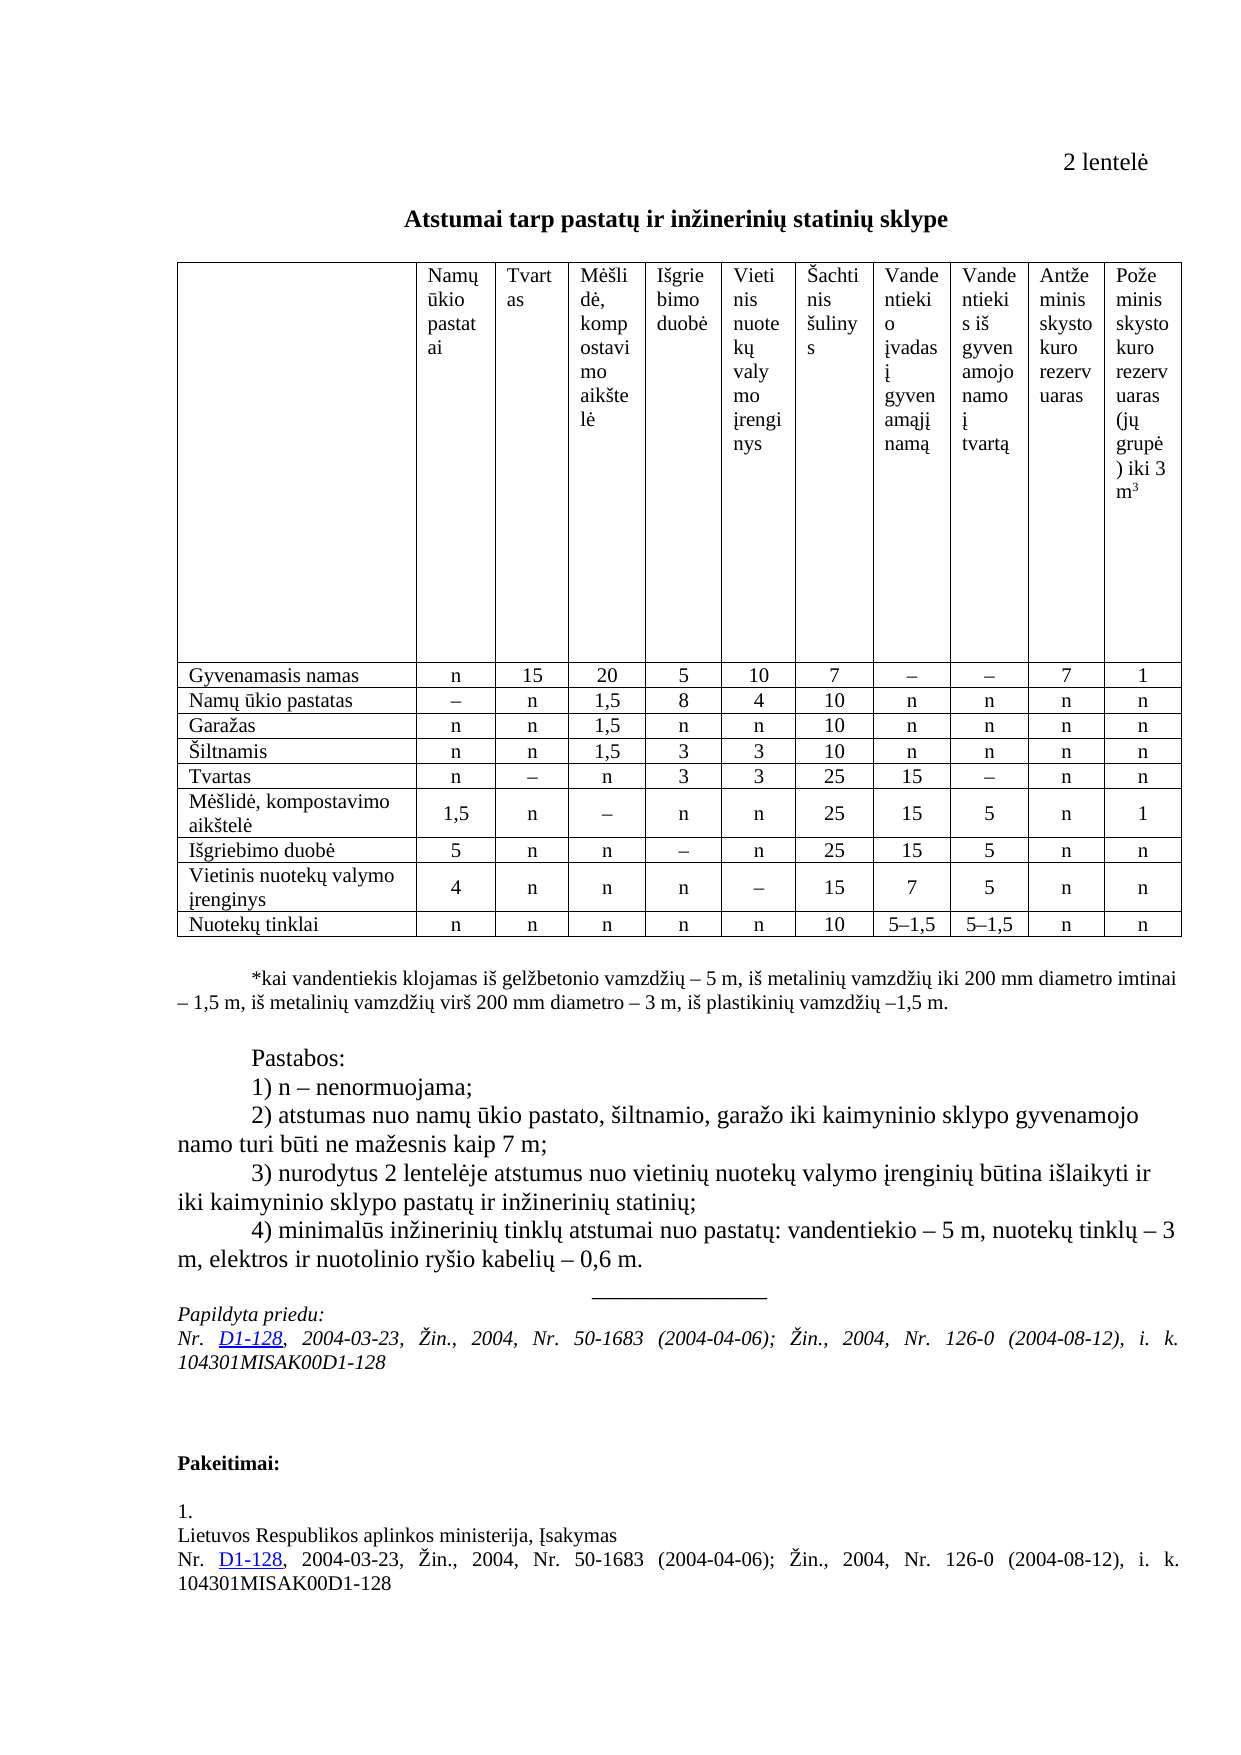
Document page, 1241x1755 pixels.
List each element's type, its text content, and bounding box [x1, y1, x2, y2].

table_cell n [722, 714, 795, 737]
table_cell n [569, 912, 645, 936]
table_cell – [951, 663, 1028, 687]
table_cell n [1029, 764, 1104, 788]
text Atstumai tarp pastatų ir inžinerinių statinių sklype [177, 204, 1181, 233]
table_cell n [646, 714, 721, 737]
table_cell n [569, 863, 645, 911]
text Nr. D1-128, 2004-03-23, Žin., 2004, Nr. 50-1683 (2004-04-06); Žin., 2004, Nr. 126-0 (2004-08-12), i. k. 104301MISAK00D1-128 [177, 1547, 1181, 1595]
table_cell n [951, 739, 1028, 763]
table_cell n [646, 789, 721, 837]
table_cell n [1105, 838, 1181, 862]
table_cell 5 [951, 789, 1028, 837]
table_cell 20 [569, 663, 645, 687]
table_header Šachtinis šulinys [796, 263, 873, 662]
table_cell n [569, 838, 645, 862]
text Lietuvos Respublikos aplinkos ministerija, Įsakymas [177, 1523, 1181, 1547]
table_cell n [1105, 688, 1181, 712]
text 2 lentelė [177, 147, 1181, 176]
table_header Mėšlidė, kompostavimo aikštelė [569, 263, 645, 662]
table_cell 15 [796, 863, 873, 911]
table_cell Vietinis nuotekų valymo įrenginys [178, 863, 416, 911]
table_cell 15 [496, 663, 568, 687]
table_cell 10 [796, 688, 873, 712]
table_cell 4 [722, 688, 795, 712]
table_cell n [722, 789, 795, 837]
table_cell n [1029, 688, 1104, 712]
table_cell n [496, 838, 568, 862]
table_cell n [1029, 912, 1104, 936]
text Pakeitimai: [177, 1451, 1181, 1475]
text 1) n – nenormuojama; [177, 1072, 1181, 1100]
table_cell n [417, 912, 495, 936]
table_header Namų ūkio pastatai [417, 263, 495, 662]
text *kai vandentiekis klojamas iš gelžbetonio vamzdžių – 5 m, iš metalinių vamzdžių iki 200 mm diametro imtinai – 1,5 m, iš metalinių vamzdžių virš 200 mm diametro – 3 m, iš plastikinių vamzdžių –1,5 m. [177, 966, 1181, 1014]
table_cell 5–1,5 [951, 912, 1028, 936]
table_cell Išgriebimo duobė [178, 838, 416, 862]
table_cell n [496, 912, 568, 936]
table_cell – [722, 863, 795, 911]
table_cell n [1105, 764, 1181, 788]
table_cell 25 [796, 838, 873, 862]
table_cell 3 [646, 739, 721, 763]
text 4) minimalūs inžinerinių tinklų atstumai nuo pastatų: vandentiekio – 5 m, nuotekų tinklų – 3 m, elektros ir nuotolinio ryšio kabelių – 0,6 m. [177, 1215, 1181, 1273]
table_cell n [874, 739, 950, 763]
table_cell 15 [874, 789, 950, 837]
table_cell – [569, 789, 645, 837]
table_cell 3 [646, 764, 721, 788]
table_cell Gyvenamasis namas [178, 663, 416, 687]
table_cell n [951, 688, 1028, 712]
table_cell – [496, 764, 568, 788]
table_cell – [646, 838, 721, 862]
table_header Vandentiekio įvadas į gyvenamąjį namą [874, 263, 950, 662]
table_cell 5–1,5 [874, 912, 950, 936]
table_cell 7 [796, 663, 873, 687]
table_cell n [1029, 838, 1104, 862]
table_cell n [646, 863, 721, 911]
table_cell 5 [417, 838, 495, 862]
table_cell 1,5 [569, 739, 645, 763]
table_header Išgriebimo duobė [646, 263, 721, 662]
table_cell n [417, 764, 495, 788]
table_cell n [417, 739, 495, 763]
table_cell 7 [1029, 663, 1104, 687]
table_cell n [722, 912, 795, 936]
table_cell n [1105, 739, 1181, 763]
table_cell Garažas [178, 714, 416, 737]
table_cell 7 [874, 863, 950, 911]
table_header Vandentiekis iš gyvenamojo namo į tvartą [951, 263, 1028, 662]
table_cell n [1029, 714, 1104, 737]
table_header [178, 263, 416, 662]
text Papildyta priedu: [177, 1302, 1181, 1326]
table_header Tvartas [496, 263, 568, 662]
table_cell 5 [951, 863, 1028, 911]
text ______________ [177, 1273, 1181, 1302]
table_cell n [496, 863, 568, 911]
table_cell n [1029, 739, 1104, 763]
table_cell Nuotekų tinklai [178, 912, 416, 936]
table_cell 1 [1105, 789, 1181, 837]
table_cell 1 [1105, 663, 1181, 687]
table_cell 25 [796, 764, 873, 788]
text 1. [177, 1499, 1181, 1523]
table_cell 25 [796, 789, 873, 837]
table_cell 10 [796, 714, 873, 737]
table_cell n [1029, 789, 1104, 837]
table_cell 15 [874, 838, 950, 862]
table_cell n [496, 688, 568, 712]
table_cell Namų ūkio pastatas [178, 688, 416, 712]
table_cell Mėšlidė, kompostavimo aikštelė [178, 789, 416, 837]
table_header Antžeminis skysto kuro rezervuaras [1029, 263, 1104, 662]
table_cell n [496, 739, 568, 763]
text 3) nurodytus 2 lentelėje atstumus nuo vietinių nuotekų valymo įrenginių būtina išlaikyti ir iki kaimyninio sklypo pastatų ir inžinerinių statinių; [177, 1158, 1181, 1215]
table_cell n [1105, 714, 1181, 737]
table_cell 3 [722, 764, 795, 788]
table_cell 10 [796, 912, 873, 936]
table_cell n [874, 714, 950, 737]
table_header Vietinis nuotekų valymo įrenginys [722, 263, 795, 662]
table_header Požeminis skysto kuro rezervuaras (jų grupė) iki 3 m3 [1105, 263, 1181, 662]
table_cell n [1029, 863, 1104, 911]
table_cell n [722, 838, 795, 862]
table_cell n [1105, 912, 1181, 936]
table_cell n [874, 688, 950, 712]
table_cell 8 [646, 688, 721, 712]
table_cell – [417, 688, 495, 712]
text Nr. D1-128, 2004-03-23, Žin., 2004, Nr. 50-1683 (2004-04-06); Žin., 2004, Nr. 126-0 (2004-08-12), i. k. 104301MISAK00D1-128 [177, 1326, 1181, 1374]
table_cell Tvartas [178, 764, 416, 788]
table_cell n [496, 714, 568, 737]
table_cell 10 [722, 663, 795, 687]
table_cell 3 [722, 739, 795, 763]
table_cell n [646, 912, 721, 936]
table_cell – [874, 663, 950, 687]
table_cell 1,5 [569, 688, 645, 712]
table_cell 10 [796, 739, 873, 763]
table_cell 1,5 [417, 789, 495, 837]
table_cell 1,5 [569, 714, 645, 737]
table_cell n [569, 764, 645, 788]
table_cell n [951, 714, 1028, 737]
text 2) atstumas nuo namų ūkio pastato, šiltnamio, garažo iki kaimyninio sklypo gyvenamojo namo turi būti ne mažesnis kaip 7 m; [177, 1100, 1181, 1158]
table_cell 5 [646, 663, 721, 687]
table_cell n [417, 663, 495, 687]
table_cell n [496, 789, 568, 837]
table_cell 15 [874, 764, 950, 788]
table_cell n [417, 714, 495, 737]
table_cell 5 [951, 838, 1028, 862]
table_cell n [1105, 863, 1181, 911]
table_cell Šiltnamis [178, 739, 416, 763]
text Pastabos: [177, 1043, 1181, 1072]
table_cell – [951, 764, 1028, 788]
table_cell 4 [417, 863, 495, 911]
